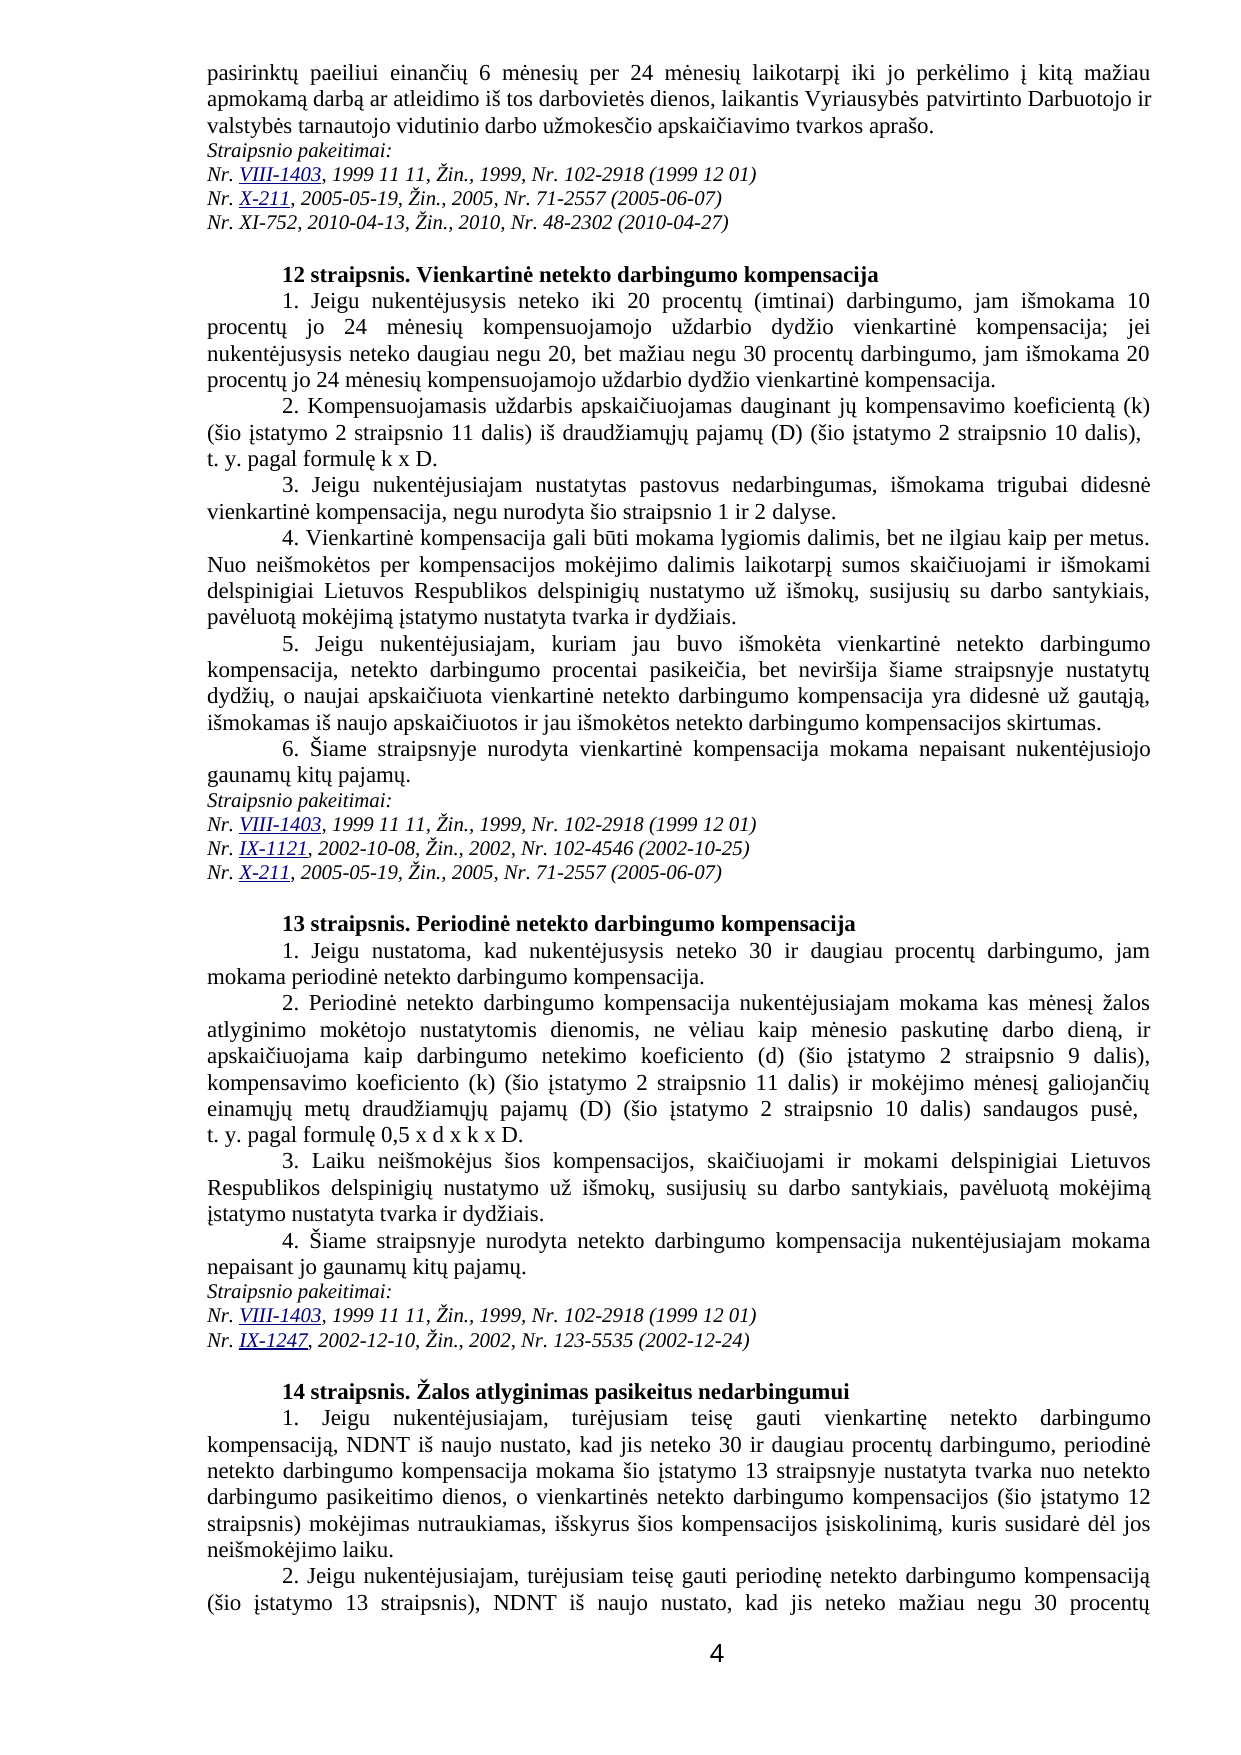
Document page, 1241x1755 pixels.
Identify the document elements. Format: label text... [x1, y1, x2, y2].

text 13 straipsnis. Periodinė netekto darbingumo kompensacija [207, 910, 1152, 937]
text 4. Vienkartinė kompensacija gali būti mokama lygiomis dalimis, bet ne ilgiau kaip per metus. Nuo neišmokėtos per kompensacijos mokėjimo dalimis laikotarpį sumos skaičiuojami ir išmokami delspinigiai Lietuvos Respublikos delspinigių nustatymo už išmokų, susijusių su darbo santykiais, pavėluotą mokėjimą įstatymo nustatyta tvarka ir dydžiais. [207, 524, 1152, 630]
text Nr. VIII-1403, 1999 11 11, Žin., 1999, Nr. 102-2918 (1999 12 01) [207, 1303, 1152, 1327]
text 6. Šiame straipsnyje nurodyta vienkartinė kompensacija mokama nepaisant nukentėjusiojo gaunamų kitų pajamų. [207, 735, 1152, 788]
text Nr. XI-752, 2010-04-13, Žin., 2010, Nr. 48-2302 (2010-04-27) [207, 210, 1152, 234]
text Straipsnio pakeitimai: [207, 1279, 1152, 1303]
text Nr. VIII-1403, 1999 11 11, Žin., 1999, Nr. 102-2918 (1999 12 01) [207, 162, 1152, 186]
text 3. Laiku neišmokėjus šios kompensacijos, skaičiuojami ir mokami delspinigiai Lietuvos Respublikos delspinigių nustatymo už išmokų, susijusių su darbo santykiais, pavėluotą mokėjimą įstatymo nustatyta tvarka ir dydžiais. [207, 1148, 1152, 1227]
text Nr. IX-1121, 2002-10-08, Žin., 2002, Nr. 102-4546 (2002-10-25) [207, 836, 1152, 860]
text 1. Jeigu nukentėjusysis neteko iki 20 procentų (imtinai) darbingumo, jam išmokama 10 procentų jo 24 mėnesių kompensuojamojo uždarbio dydžio vienkartinė kompensacija; jei nukentėjusysis neteko daugiau negu 20, bet mažiau negu 30 procentų darbingumo, jam išmokama 20 procentų jo 24 mėnesių kompensuojamojo uždarbio dydžio vienkartinė kompensacija. [207, 287, 1152, 392]
text Straipsnio pakeitimai: [207, 788, 1152, 812]
text Straipsnio pakeitimai: [207, 138, 1152, 162]
text Nr. IX-1247, 2002-12-10, Žin., 2002, Nr. 123-5535 (2002-12-24) [207, 1327, 1152, 1352]
text 2. Jeigu nukentėjusiajam, turėjusiam teisę gauti periodinę netekto darbingumo kompensaciją (šio įstatymo 13 straipsnis), NDNT iš naujo nustato, kad jis neteko mažiau negu 30 procentų [207, 1562, 1152, 1615]
text pasirinktų paeiliui einančių 6 mėnesių per 24 mėnesių laikotarpį iki jo perkėlimo į kitą mažiau apmokamą darbą ar atleidimo iš tos darbovietės dienos, laikantis Vyriausybės patvirtinto Darbuotojo ir valstybės tarnautojo vidutinio darbo užmokesčio apskaičiavimo tvarkos aprašo. [207, 59, 1152, 138]
text 14 straipsnis. Žalos atlyginimas pasikeitus nedarbingumui [207, 1378, 1152, 1404]
text 1. Jeigu nukentėjusiajam, turėjusiam teisę gauti vienkartinę netekto darbingumo kompensaciją, NDNT iš naujo nustato, kad jis neteko 30 ir daugiau procentų darbingumo, periodinė netekto darbingumo kompensacija mokama šio įstatymo 13 straipsnyje nustatyta tvarka nuo netekto darbingumo pasikeitimo dienos, o vienkartinės netekto darbingumo kompensacijos (šio įstatymo 12 straipsnis) mokėjimas nutraukiamas, išskyrus šios kompensacijos įsiskolinimą, kuris susidarė dėl jos neišmokėjimo laiku. [207, 1404, 1152, 1562]
text Nr. X-211, 2005-05-19, Žin., 2005, Nr. 71-2557 (2005-06-07) [207, 186, 1152, 210]
text 5. Jeigu nukentėjusiajam, kuriam jau buvo išmokėta vienkartinė netekto darbingumo kompensacija, netekto darbingumo procentai pasikeičia, bet neviršija šiame straipsnyje nustatytų dydžių, o naujai apskaičiuota vienkartinė netekto darbingumo kompensacija yra didesnė už gautąją, išmokamas iš naujo apskaičiuotos ir jau išmokėtos netekto darbingumo kompensacijos skirtumas. [207, 630, 1152, 735]
text Nr. X-211, 2005-05-19, Žin., 2005, Nr. 71-2557 (2005-06-07) [207, 860, 1152, 884]
text Nr. VIII-1403, 1999 11 11, Žin., 1999, Nr. 102-2918 (1999 12 01) [207, 812, 1152, 836]
text 2. Periodinė netekto darbingumo kompensacija nukentėjusiajam mokama kas mėnesį žalos atlyginimo mokėtojo nustatytomis dienomis, ne vėliau kaip mėnesio paskutinę darbo dieną, ir apskaičiuojama kaip darbingumo netekimo koeficiento (d) (šio įstatymo 2 straipsnio 9 dalis), kompensavimo koeficiento (k) (šio įstatymo 2 straipsnio 11 dalis) ir mokėjimo mėnesį galiojančių einamųjų metų draudžiamųjų pajamų (D) (šio įstatymo 2 straipsnio 10 dalis) sandaugos pusė, t. y. pagal formulę 0,5 x d x k x D. [207, 989, 1152, 1148]
text 2. Kompensuojamasis uždarbis apskaičiuojamas dauginant jų kompensavimo koeficientą (k) (šio įstatymo 2 straipsnio 11 dalis) iš draudžiamųjų pajamų (D) (šio įstatymo 2 straipsnio 10 dalis), t. y. pagal formulę k x D. [207, 392, 1152, 472]
text 4. Šiame straipsnyje nurodyta netekto darbingumo kompensacija nukentėjusiajam mokama nepaisant jo gaunamų kitų pajamų. [207, 1227, 1152, 1279]
text 3. Jeigu nukentėjusiajam nustatytas pastovus nedarbingumas, išmokama trigubai didesnė vienkartinė kompensacija, negu nurodyta šio straipsnio 1 ir 2 dalyse. [207, 472, 1152, 524]
text 1. Jeigu nustatoma, kad nukentėjusysis neteko 30 ir daugiau procentų darbingumo, jam mokama periodinė netekto darbingumo kompensacija. [207, 937, 1152, 989]
text 12 straipsnis. Vienkartinė netekto darbingumo kompensacija [207, 261, 1152, 287]
